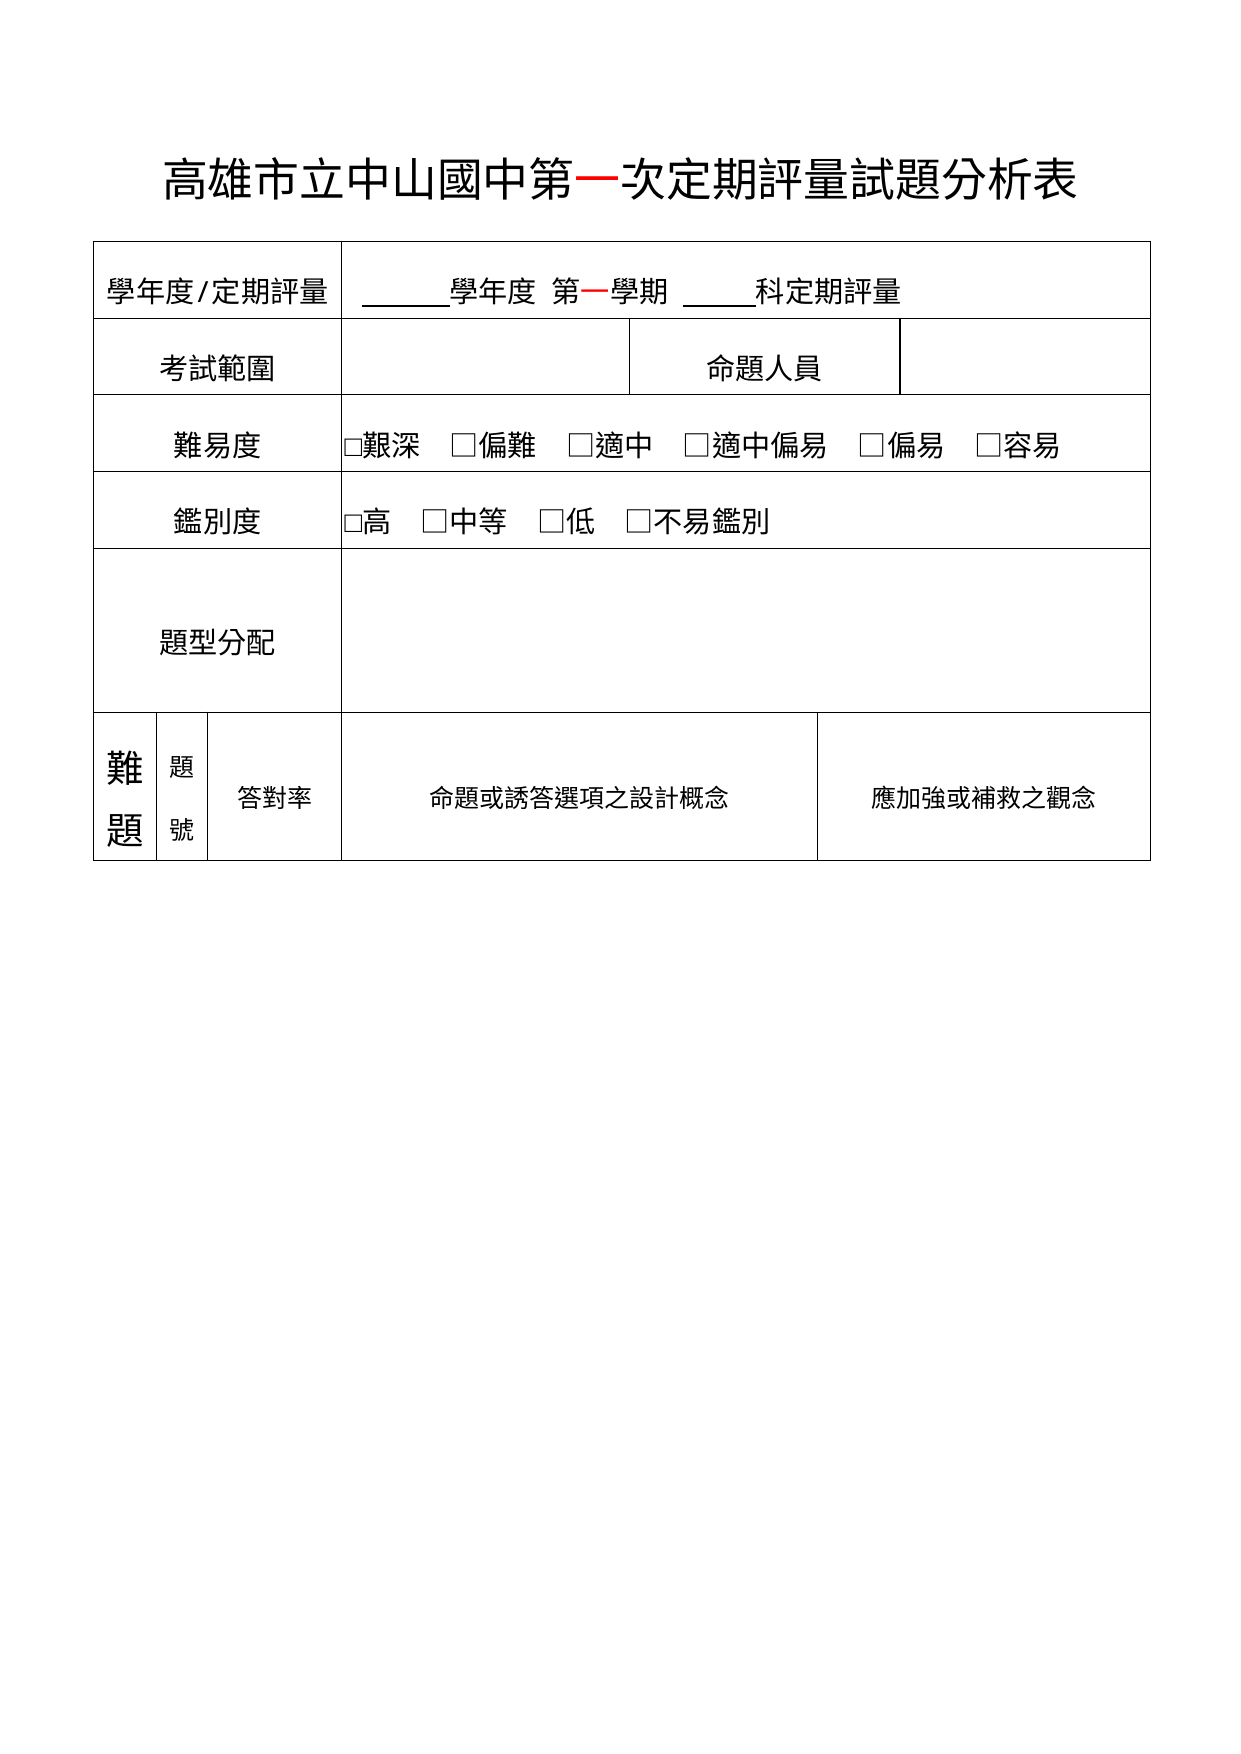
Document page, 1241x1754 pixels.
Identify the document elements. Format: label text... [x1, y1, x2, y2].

table_cell 題型分配 [94, 549, 341, 712]
table_cell 應加強或補救之觀念 [818, 713, 1150, 860]
table_cell [342, 319, 629, 394]
table_cell 題號 [157, 713, 207, 860]
table_cell 考試範圍 [94, 319, 341, 394]
table_cell 答對率 [208, 713, 341, 860]
table_cell □艱深 □偏難 □適中 □適中偏易 □偏易 □容易 [342, 395, 1150, 471]
table_cell [901, 319, 1150, 394]
table_cell 鑑別度 [94, 472, 341, 548]
table_header 學年度 第一學期 科定期評量 [342, 242, 1150, 317]
table_cell □高 □中等 □低 □不易鑑別 [342, 472, 1150, 548]
table_header 學年度/定期評量 [94, 242, 341, 317]
table_cell 命題或誘答選項之設計概念 [342, 713, 817, 860]
table_cell 難易度 [94, 395, 341, 471]
table_cell 難題 [94, 713, 156, 860]
table_cell 命題人員 [630, 319, 899, 394]
table_cell [342, 549, 1150, 712]
text 高雄市立中山國中第一次定期評量試題分析表 [89, 103, 1152, 228]
